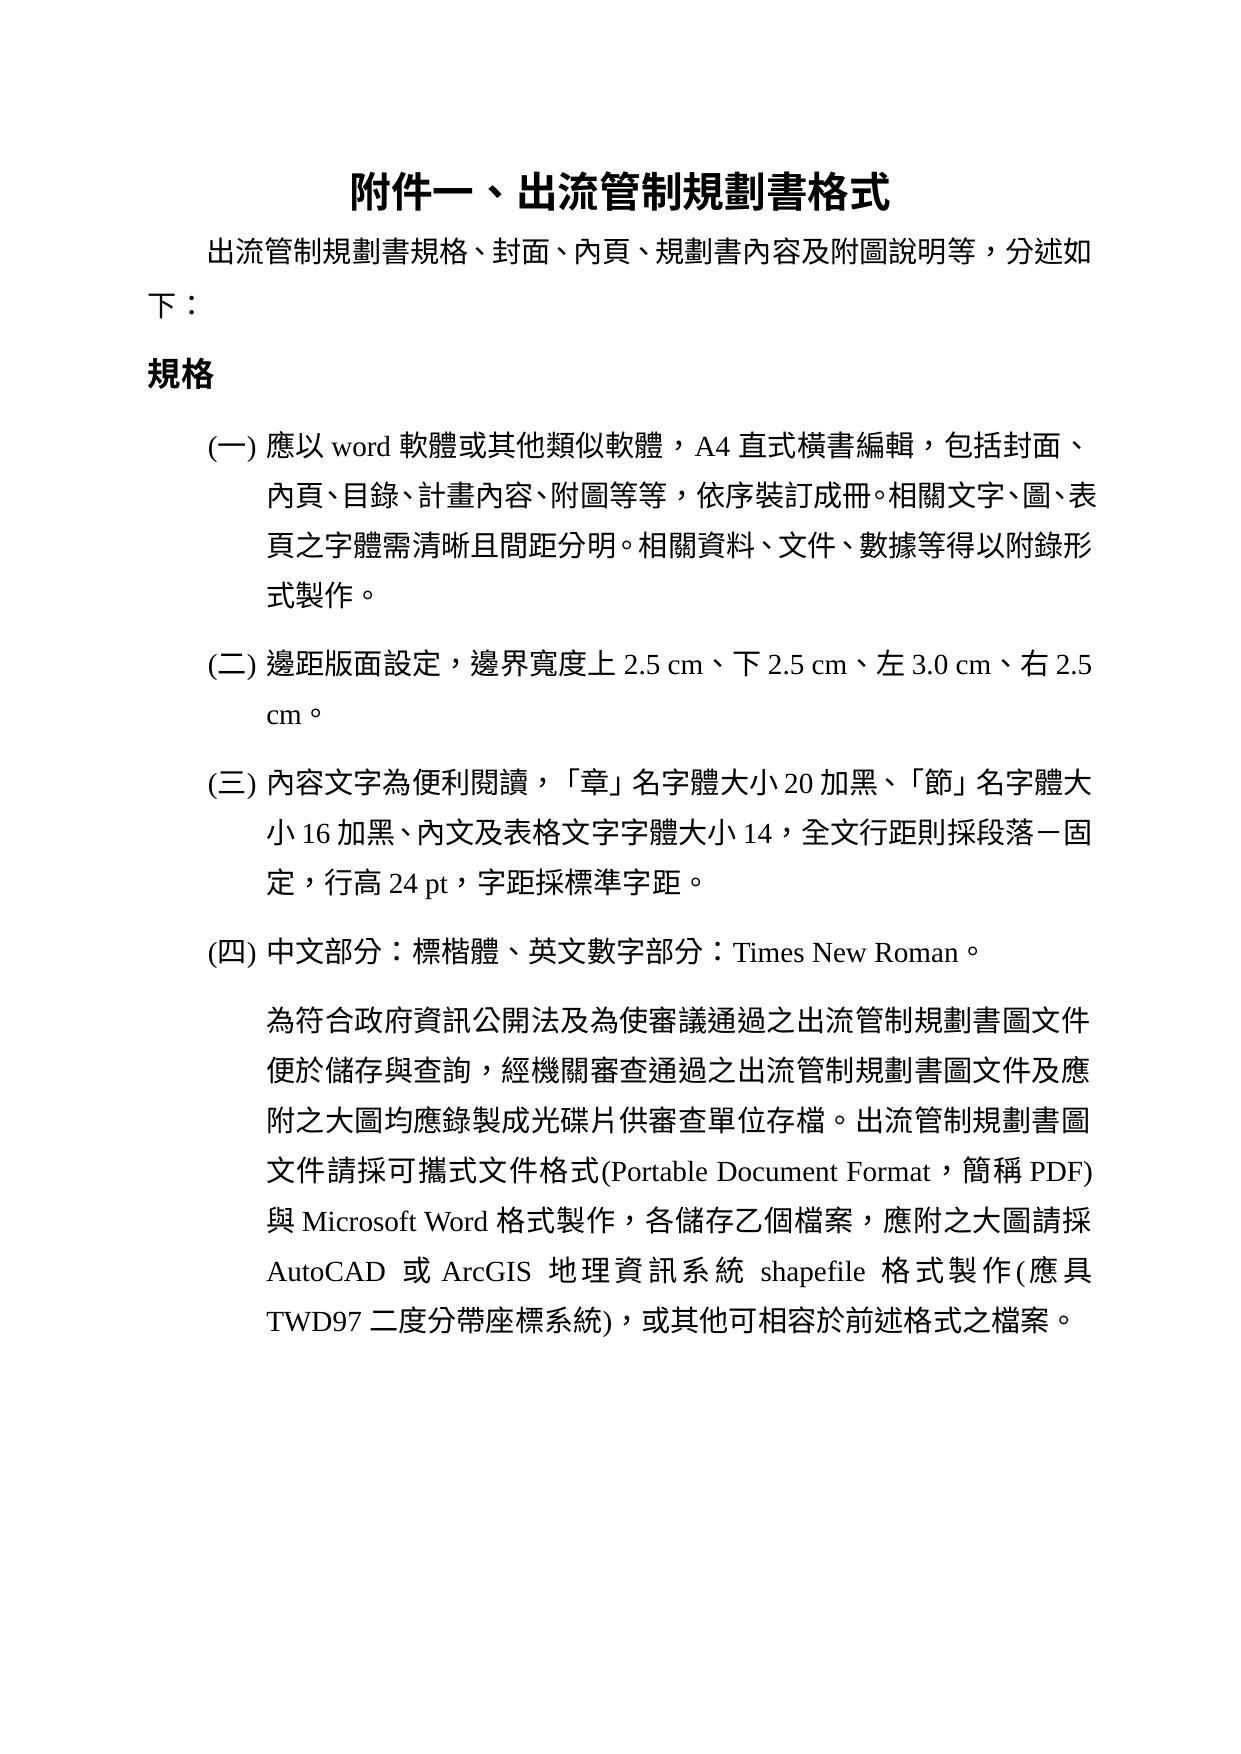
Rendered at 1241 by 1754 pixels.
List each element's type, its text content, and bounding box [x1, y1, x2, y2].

subtitle (四) 中文部分：標楷體、英文數字部分：Times New Roman。 [208, 921, 1092, 971]
subtitle (三) 內容文字為便利閱讀，「章」名字體大小20 加黑、「節」名字體大小16 加黑、內文及表格文字字體大小14，全文行距則採段落－固定，行高24 pt，字距採標準字距。 [208, 752, 1092, 902]
subtitle (二) 邊距版面設定，邊界寬度上2.5 cm、下2.5 cm、左3.0 cm、右2.5 cm。 [208, 633, 1092, 733]
subtitle 為符合政府資訊公開法及為使審議通過之出流管制規劃書圖文件便於儲存與查詢，經機關審查通過之出流管制規劃書圖文件及應附之大圖均應錄製成光碟片供審查單位存檔。出流管制規劃書圖文件請採可攜式文件格式(Portable Document Format，簡稱PDF)與Microsoft Word 格式製作，各儲存乙個檔案，應附之大圖請採AutoCAD 或ArcGIS 地理資訊系統 shapefile 格式製作(應具TWD97 二度分帶座標系統)，或其他可相容於前述格式之檔案。 [208, 989, 1092, 1339]
subtitle (一) 應以word 軟體或其他類似軟體，A4 直式橫書編輯，包括封面、內頁、目錄、計畫內容、附圖等等，依序裝訂成冊。相關文字、圖、表、頁之字體需清晰且間距分明。相關資料、文件、數據等得以附錄形式製作。 [208, 414, 1092, 614]
text 出流管制規劃書規格、封面、內頁、規劃書內容及附圖說明等，分述如下： [148, 219, 1092, 327]
subtitle 規格 [148, 346, 1092, 396]
subtitle 附件一、出流管制規劃書格式 [148, 164, 1092, 219]
